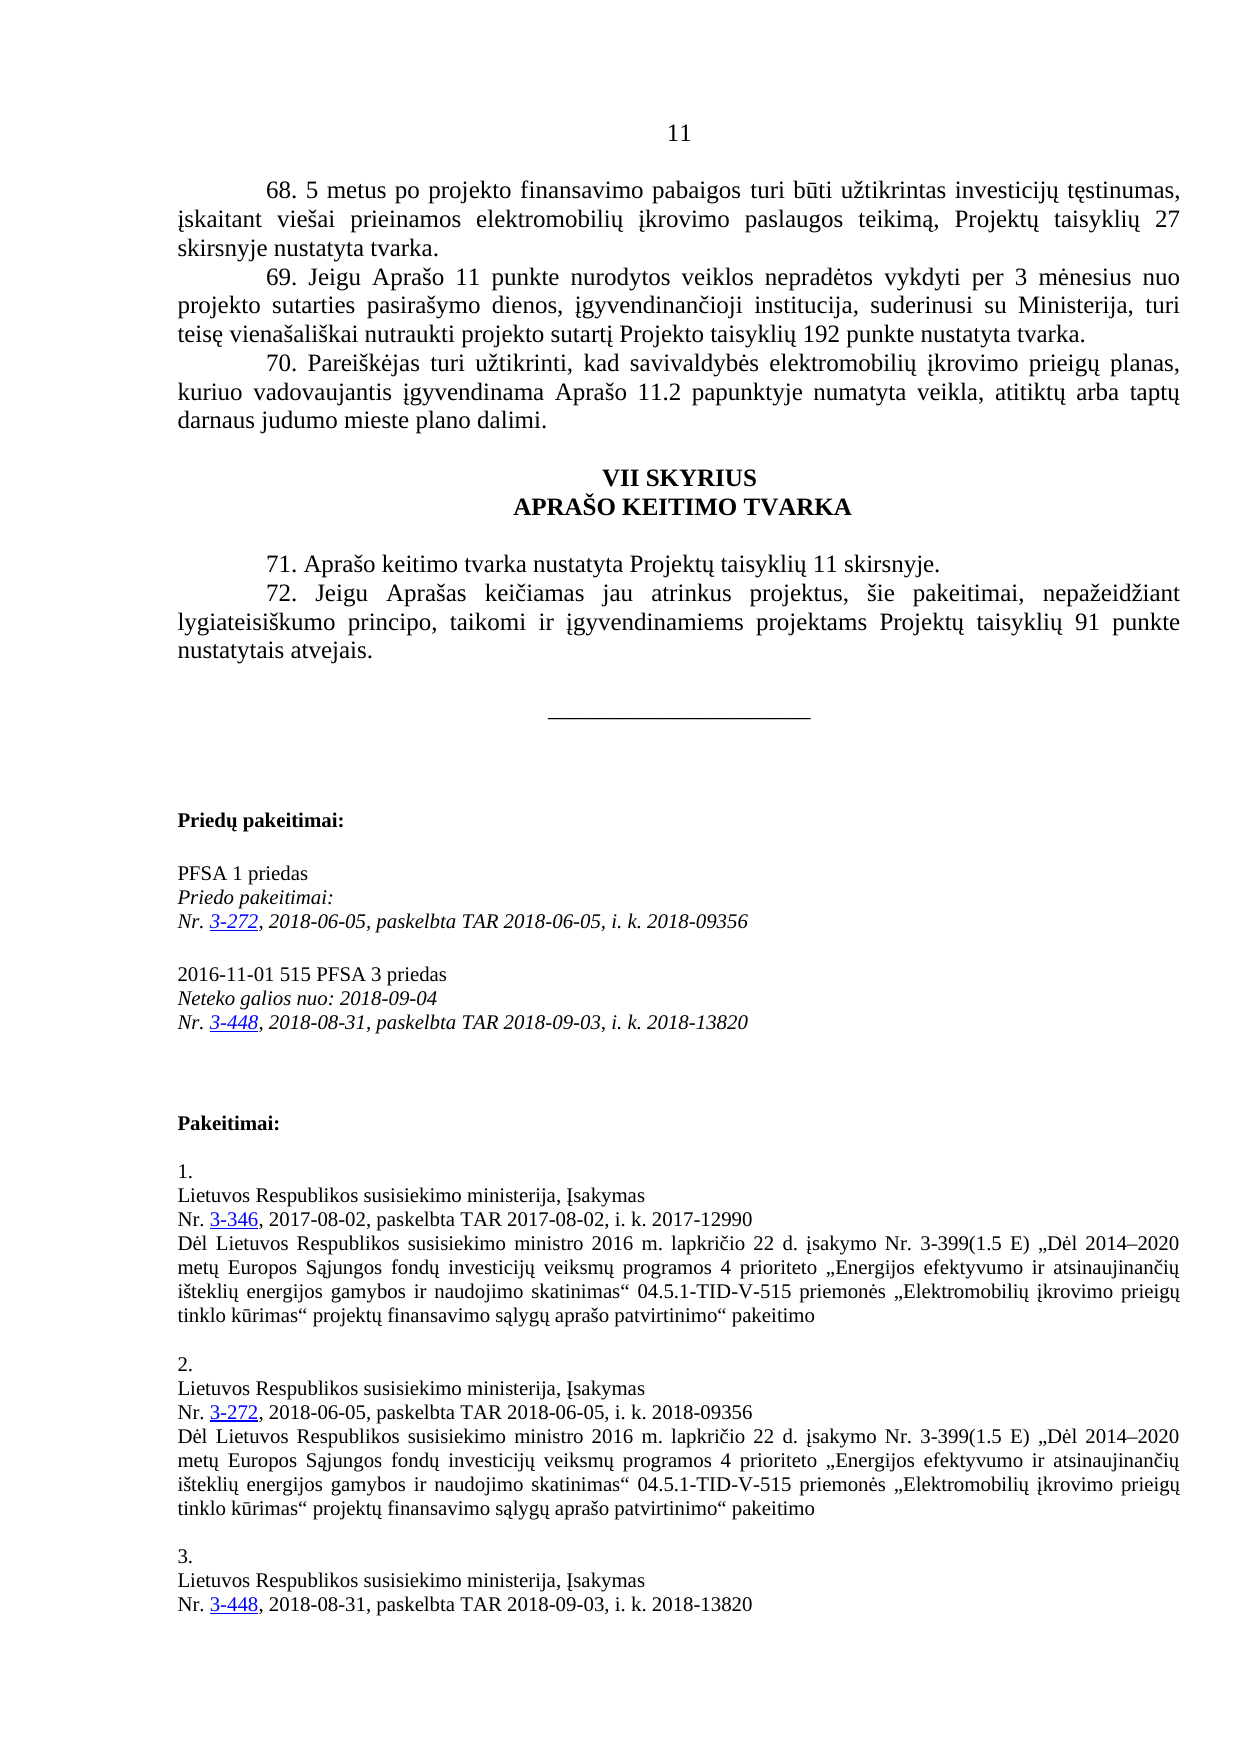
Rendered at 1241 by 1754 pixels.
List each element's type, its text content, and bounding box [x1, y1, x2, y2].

text 1. [177, 1159, 1181, 1183]
text Dėl Lietuvos Respublikos susisiekimo ministro 2016 m. lapkričio 22 d. įsakymo Nr. 3-399(1.5 E) „Dėl 2014–2020 metų Europos Sąjungos fondų investicijų veiksmų programos 4 prioriteto „Energijos efektyvumo ir atsinaujinančių išteklių energijos gamybos ir naudojimo skatinimas“ 04.5.1-TID-V-515 priemonės „Elektromobilių įkrovimo prieigų tinklo kūrimas“ projektų finansavimo sąlygų aprašo patvirtinimo“ pakeitimo [177, 1231, 1181, 1327]
text 71. Aprašo keitimo tvarka nustatyta Projektų taisyklių 11 skirsnyje. [177, 549, 1181, 578]
text 72. Jeigu Aprašas keičiamas jau atrinkus projektus, šie pakeitimai, nepažeidžiant lygiateisiškumo principo, taikomi ir įgyvendinamiems projektams Projektų taisyklių 91 punkte nustatytais atvejais. [177, 578, 1181, 664]
text Pakeitimai: [177, 1111, 1181, 1135]
text Priedų pakeitimai: [177, 808, 1181, 832]
text Nr. 3-448, 2018-08-31, paskelbta TAR 2018-09-03, i. k. 2018-13820 [177, 1010, 1181, 1034]
text Dėl Lietuvos Respublikos susisiekimo ministro 2016 m. lapkričio 22 d. įsakymo Nr. 3-399(1.5 E) „Dėl 2014–2020 metų Europos Sąjungos fondų investicijų veiksmų programos 4 prioriteto „Energijos efektyvumo ir atsinaujinančių išteklių energijos gamybos ir naudojimo skatinimas“ 04.5.1-TID-V-515 priemonės „Elektromobilių įkrovimo prieigų tinklo kūrimas“ projektų finansavimo sąlygų aprašo patvirtinimo“ pakeitimo [177, 1424, 1181, 1520]
text VII SKYRIUS [177, 463, 1181, 492]
text Neteko galios nuo: 2018-09-04 [177, 986, 1181, 1010]
text Nr. 3-346, 2017-08-02, paskelbta TAR 2017-08-02, i. k. 2017-12990 [177, 1207, 1181, 1231]
text Priedo pakeitimai: [177, 885, 1181, 909]
text Nr. 3-448, 2018-08-31, paskelbta TAR 2018-09-03, i. k. 2018-13820 [177, 1592, 1181, 1616]
text 70. Pareiškėjas turi užtikrinti, kad savivaldybės elektromobilių įkrovimo prieigų planas, kuriuo vadovaujantis įgyvendinama Aprašo 11.2 papunktyje numatyta veikla, atitiktų arba taptų darnaus judumo mieste plano dalimi. [177, 348, 1181, 434]
text 3. [177, 1544, 1181, 1568]
text PFSA 1 priedas [177, 861, 1181, 885]
text Lietuvos Respublikos susisiekimo ministerija, Įsakymas [177, 1376, 1181, 1400]
text 68. 5 metus po projekto finansavimo pabaigos turi būti užtikrintas investicijų tęstinumas, įskaitant viešai prieinamos elektromobilių įkrovimo paslaugos teikimą, Projektų taisyklių 27 skirsnyje nustatyta tvarka. [177, 176, 1181, 262]
text 69. Jeigu Aprašo 11 punkte nurodytos veiklos nepradėtos vykdyti per 3 mėnesius nuo projekto sutarties pasirašymo dienos, įgyvendinančioji institucija, suderinusi su Ministerija, turi teisę vienašališkai nutraukti projekto sutartį Projekto taisyklių 192 punkte nustatyta tvarka. [177, 262, 1181, 348]
text _____________________ [177, 693, 1181, 722]
text Lietuvos Respublikos susisiekimo ministerija, Įsakymas [177, 1568, 1181, 1592]
text Lietuvos Respublikos susisiekimo ministerija, Įsakymas [177, 1183, 1181, 1207]
text 2016-11-01 515 PFSA 3 priedas [177, 962, 1181, 986]
text Nr. 3-272, 2018-06-05, paskelbta TAR 2018-06-05, i. k. 2018-09356 [177, 1400, 1181, 1424]
text Nr. 3-272, 2018-06-05, paskelbta TAR 2018-06-05, i. k. 2018-09356 [177, 909, 1181, 933]
text APRAŠO KEITIMO TVARKA [177, 492, 1181, 521]
text 2. [177, 1352, 1181, 1376]
